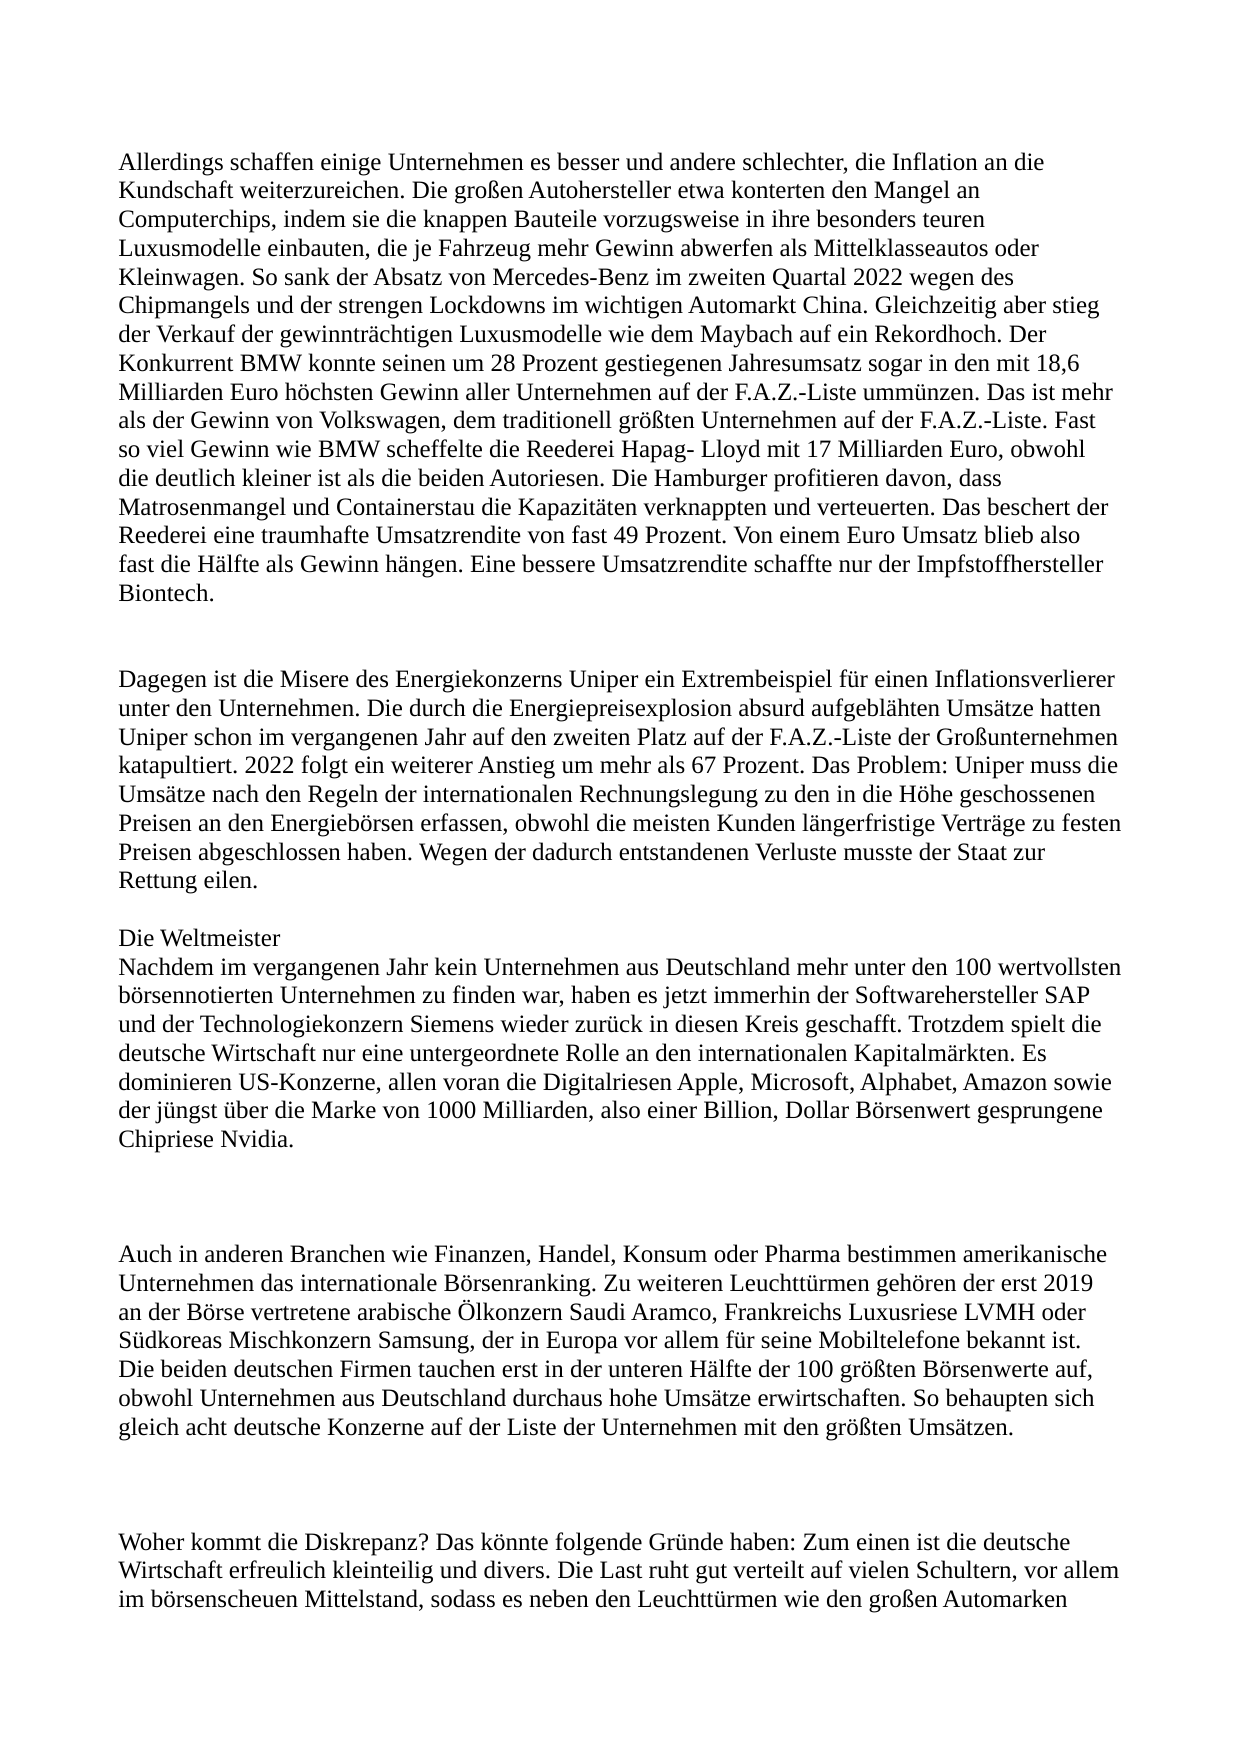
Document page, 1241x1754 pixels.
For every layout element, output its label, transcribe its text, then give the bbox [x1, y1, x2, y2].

text Dagegen ist die Misere des Energiekonzerns Uniper ein Extrembeispiel für einen Inflationsverlierer unter den Unternehmen. Die durch die Energiepreisexplosion absurd aufgeblähten Umsätze hatten Uniper schon im vergangenen Jahr auf den zweiten Platz auf der F.A.Z.-Liste der Großunternehmen katapultiert. 2022 folgt ein weiterer Anstieg um mehr als 67 Prozent. Das Problem: Uniper muss die Umsätze nach den Regeln der internationalen Rechnungslegung zu den in die Höhe geschossenen Preisen an den Energiebörsen erfassen, obwohl die meisten Kunden längerfristige Verträge zu festen Preisen abgeschlossen haben. Wegen der dadurch entstandenen Verluste musste der Staat zur Rettung eilen. [118, 664, 1122, 894]
text Auch in anderen Branchen wie Finanzen, Handel, Konsum oder Pharma bestimmen amerikanische Unternehmen das internationale Börsenranking. Zu weiteren Leuchttürmen gehören der erst 2019 an der Börse vertretene arabische Ölkonzern Saudi Aramco, Frankreichs Luxusriese LVMH oder Südkoreas Mischkonzern Samsung, der in Europa vor allem für seine Mobiltelefone bekannt ist. Die beiden deutschen Firmen tauchen erst in der unteren Hälfte der 100 größten Börsenwerte auf, obwohl Unternehmen aus Deutschland durchaus hohe Umsätze erwirtschaften. So behaupten sich gleich acht deutsche Konzerne auf der Liste der Unternehmen mit den größten Umsätzen. [118, 1239, 1122, 1441]
text Woher kommt die Diskrepanz? Das könnte folgende Gründe haben: Zum einen ist die deutsche Wirtschaft erfreulich kleinteilig und divers. Die Last ruht gut verteilt auf vielen Schultern, vor allem im börsenscheuen Mittelstand, sodass es neben den Leuchttürmen wie den großen Automarken [118, 1527, 1122, 1613]
text Nachdem im vergangenen Jahr kein Unternehmen aus Deutschland mehr unter den 100 wertvollsten börsennotierten Unternehmen zu finden war, haben es jetzt immerhin der Softwarehersteller SAP und der Technologiekonzern Siemens wieder zurück in diesen Kreis geschafft. Trotzdem spielt die deutsche Wirtschaft nur eine untergeordnete Rolle an den internationalen Kapitalmärkten. Es dominieren US-Konzerne, allen voran die Digitalriesen Apple, Microsoft, Alphabet, Amazon sowie der jüngst über die Marke von 1000 Milliarden, also einer Billion, Dollar Börsenwert gesprungene Chipriese Nvidia. [118, 952, 1122, 1153]
text Allerdings schaffen einige Unternehmen es besser und andere schlechter, die Inflation an die Kundschaft weiterzureichen. Die großen Autohersteller etwa konterten den Mangel an Computerchips, indem sie die knappen Bauteile vorzugsweise in ihre besonders teuren Luxusmodelle einbauten, die je Fahrzeug mehr Gewinn abwerfen als Mittelklasseautos oder Kleinwagen. So sank der Absatz von Mercedes-Benz im zweiten Quartal 2022 wegen des Chipmangels und der strengen Lockdowns im wichtigen Automarkt China. Gleichzeitig aber stieg der Verkauf der gewinnträchtigen Luxusmodelle wie dem Maybach auf ein Rekordhoch. Der Konkurrent BMW konnte seinen um 28 Prozent gestiegenen Jahresumsatz sogar in den mit 18,6 Milliarden Euro höchsten Gewinn aller Unternehmen auf der F.A.Z.-Liste ummünzen. Das ist mehr als der Gewinn von Volkswagen, dem traditionell größten Unternehmen auf der F.A.Z.-Liste. Fast so viel Gewinn wie BMW scheffelte die Reederei Hapag- Lloyd mit 17 Milliarden Euro, obwohl die deutlich kleiner ist als die beiden Autoriesen. Die Hamburger profitieren davon, dass Matrosenmangel und Containerstau die Kapazitäten verknappten und verteuerten. Das beschert der Reederei eine traumhafte Umsatzrendite von fast 49 Prozent. Von einem Euro Umsatz blieb also fast die Hälfte als Gewinn hängen. Eine bessere Umsatzrendite schaffte nur der Impfstoffhersteller Biontech. [118, 147, 1122, 607]
text Die Weltmeister [118, 923, 1122, 952]
